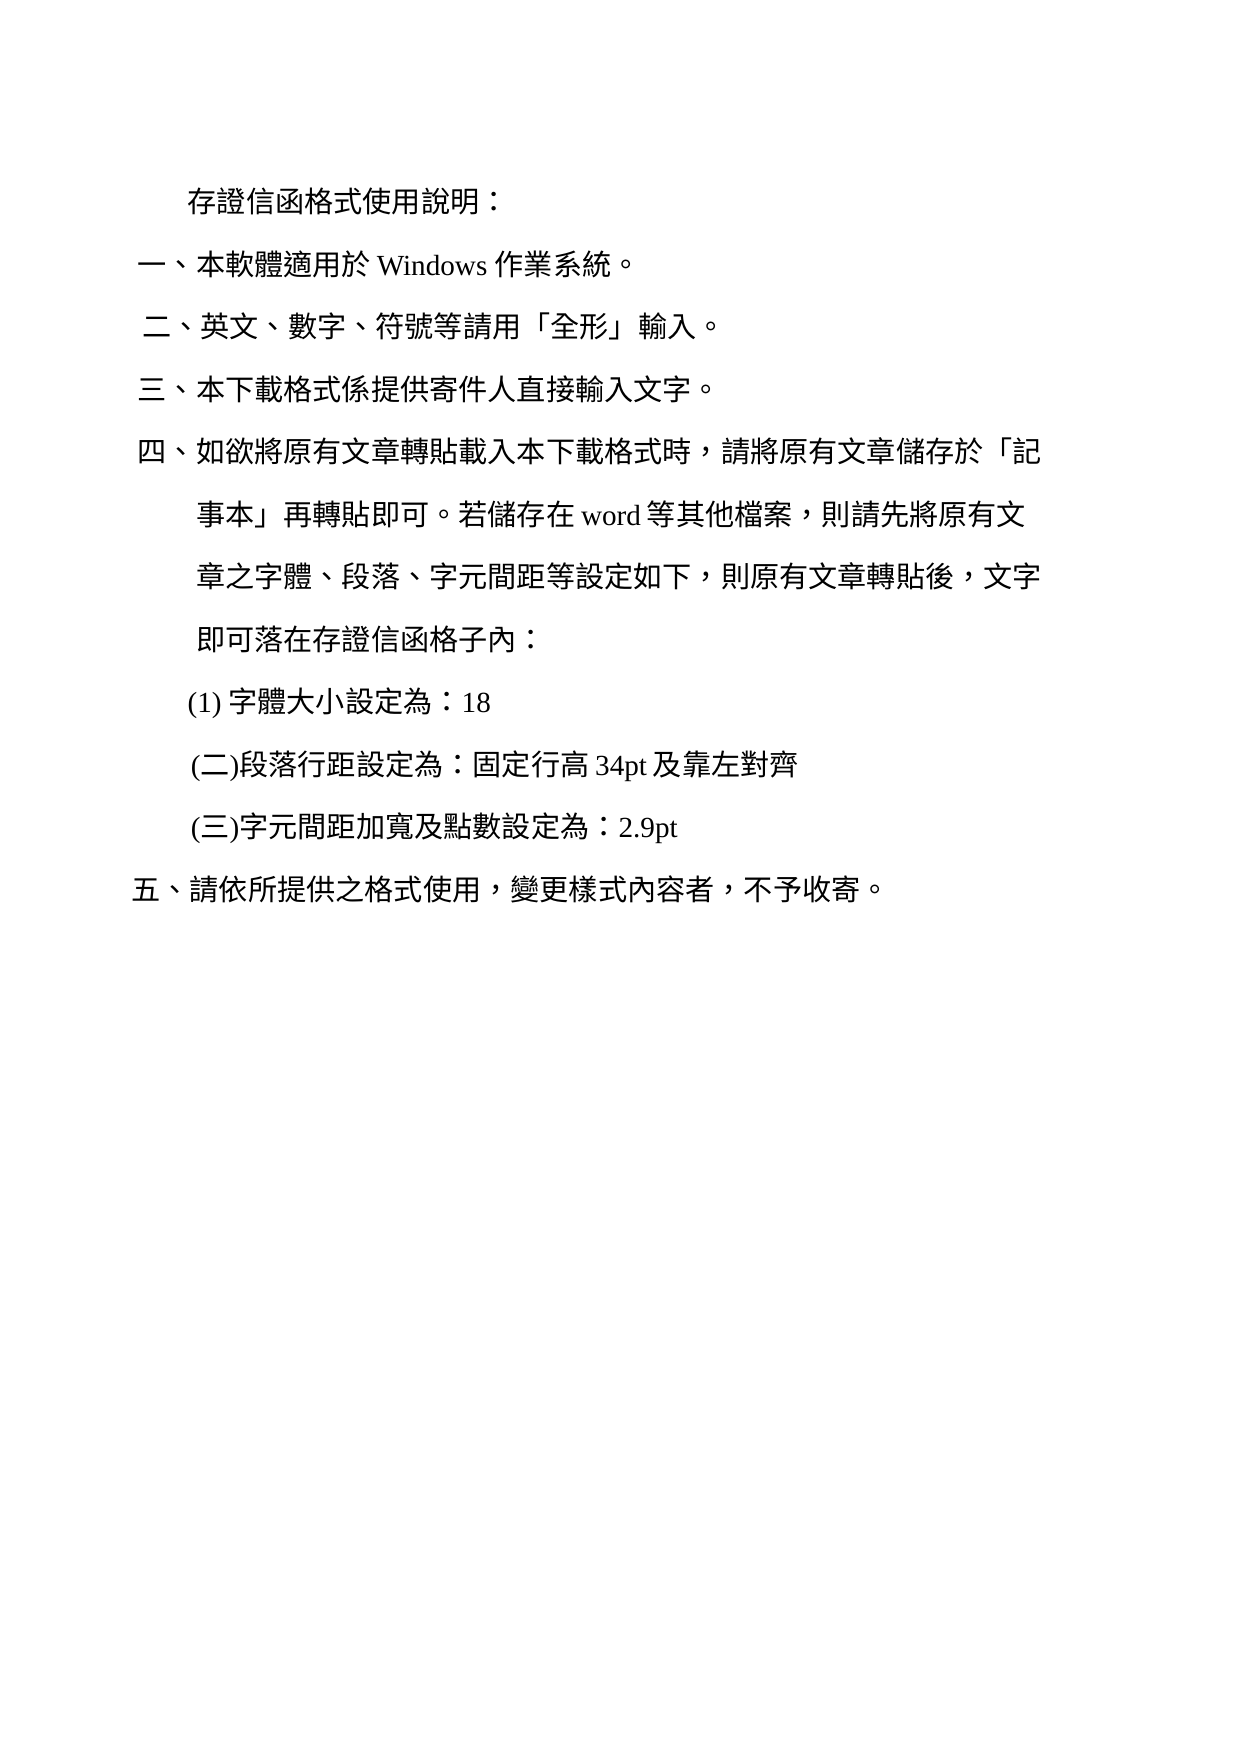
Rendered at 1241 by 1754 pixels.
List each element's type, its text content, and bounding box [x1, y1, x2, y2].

text (二)段落行距設定為：固定行高34pt及靠左對齊 [147, 721, 1053, 783]
text 存證信函格式使用說明： [187, 158, 1053, 221]
text 三、本下載格式係提供寄件人直接輸入文字。 [137, 346, 1053, 408]
text 五、請依所提供之格式使用，變更樣式內容者，不予收寄。 [131, 846, 1053, 908]
text 四、如欲將原有文章轉貼載入本下載格式時，請將原有文章儲存於「記事本」再轉貼即可。若儲存在word等其他檔案，則請先將原有文章之字體、段落、字元間距等設定如下，則原有文章轉貼後，文字即可落在存證信函格子內： [137, 408, 1053, 658]
text (三)字元間距加寬及點數設定為：2.9pt [147, 783, 1053, 846]
text 一、本軟體適用於Windows 作業系統。 [137, 221, 1053, 283]
text 二、英文、數字、符號等請用「全形」輸入。 [142, 283, 1053, 346]
list 字體大小設定為：18 [187, 658, 1053, 721]
